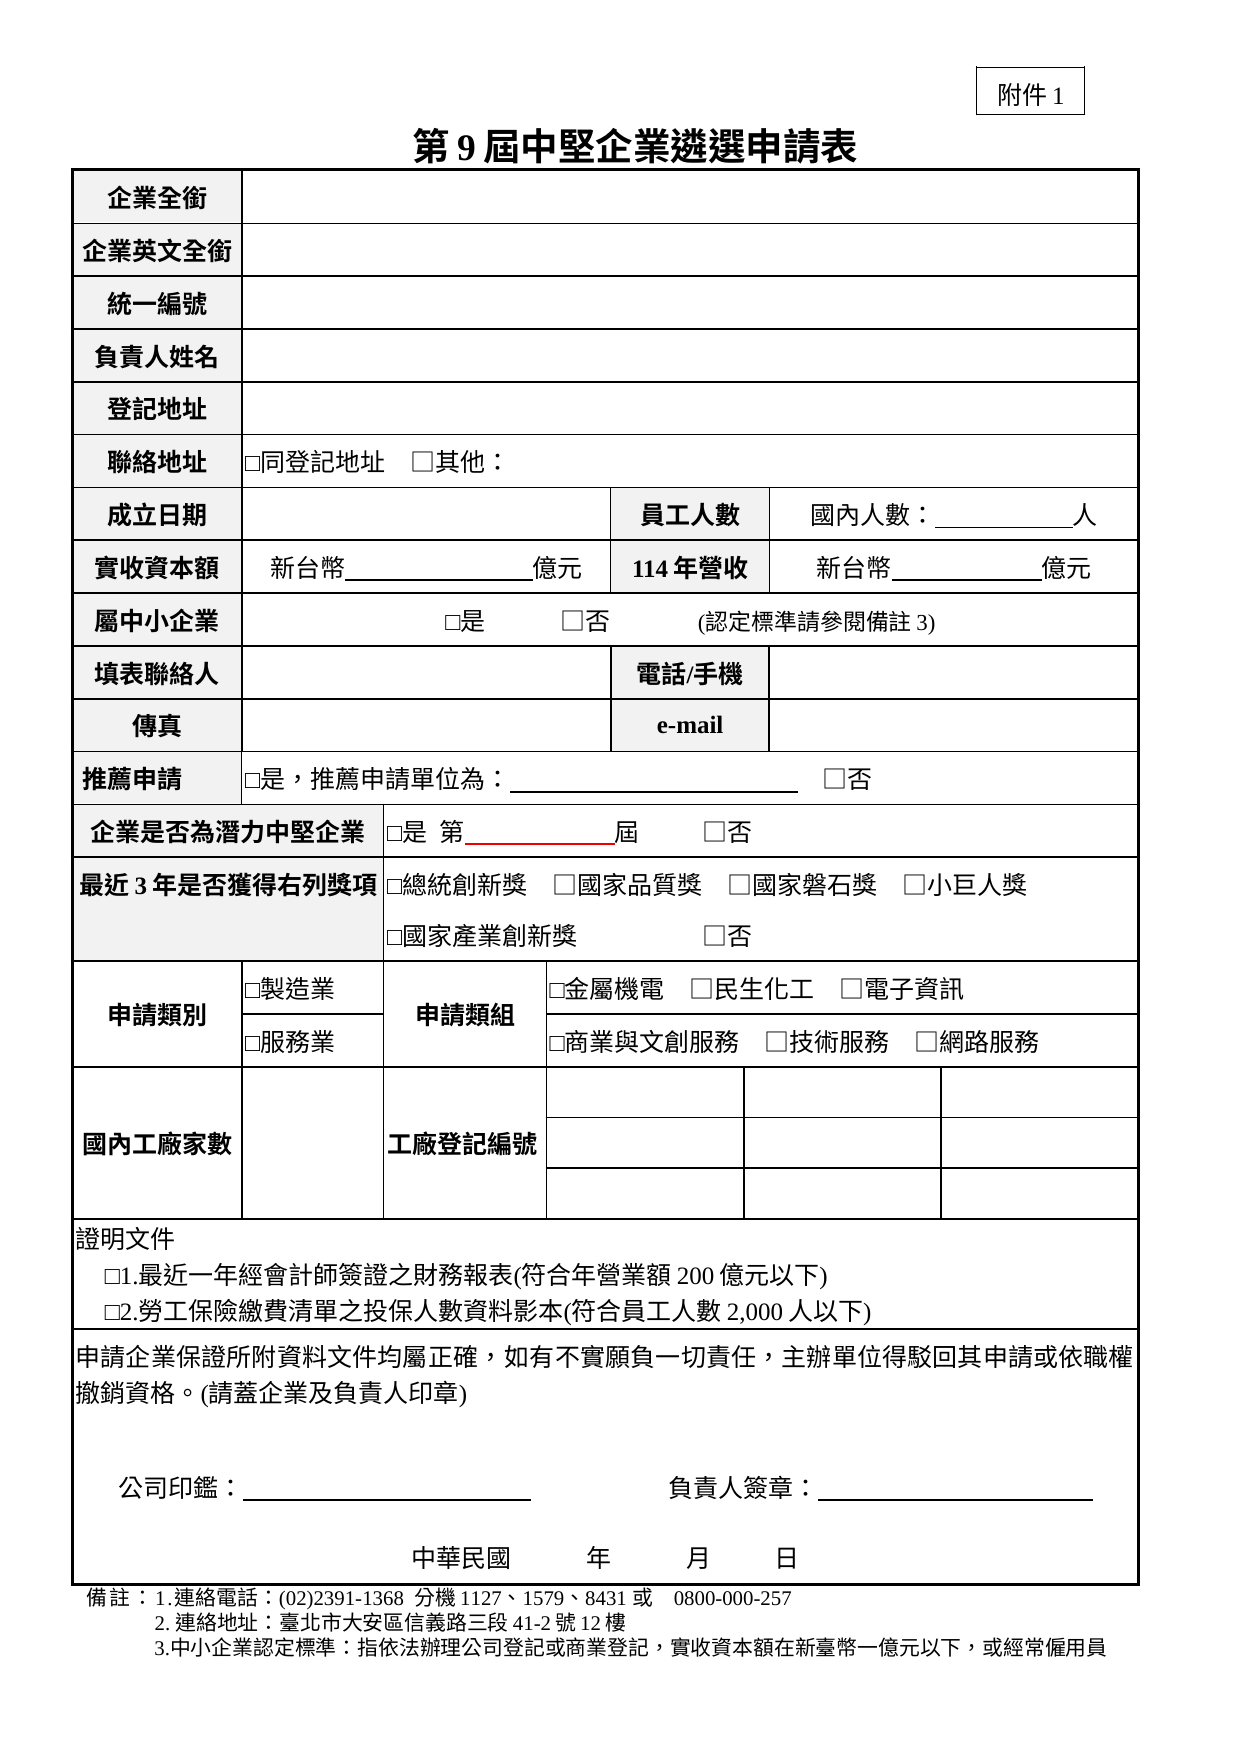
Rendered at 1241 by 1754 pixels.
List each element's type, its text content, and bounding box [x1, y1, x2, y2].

text 第9屆中堅企業遴選申請表 [148, 131, 1122, 168]
table_cell [243, 647, 610, 698]
table_cell □製造業 [243, 962, 383, 1013]
table_cell □同登記地址 □其他： [243, 435, 1137, 487]
table_cell 推薦申請 [74, 752, 241, 803]
table_cell 傳真 [74, 700, 241, 751]
table_cell 聯絡地址 [74, 435, 241, 487]
table_cell □是，推薦申請單位為： □否 [242, 752, 1137, 803]
table_cell 新台幣 億元 [243, 541, 610, 592]
table_cell 證明文件 □1.最近一年經會計師簽證之財務報表(符合年營業額200億元以下) □2.勞工保險繳費清單之投保人數資料影本(符合員工人數2,000人以下) [74, 1220, 1137, 1328]
table_cell 企業英文全銜 [74, 224, 241, 275]
table_cell [547, 1118, 743, 1167]
table_cell 統一編號 [74, 277, 241, 328]
table_cell [745, 1068, 940, 1117]
table_cell 企業是否為潛力中堅企業 [74, 805, 383, 856]
table_cell [547, 1169, 743, 1218]
table_cell 國內工廠家數 [74, 1068, 241, 1218]
table_cell [770, 700, 1137, 751]
table_cell 申請類組 [384, 962, 546, 1066]
table_cell 負責人姓名 [74, 330, 241, 381]
table_cell 114年營收 [611, 541, 769, 592]
table_cell [547, 1068, 743, 1117]
table_cell [942, 1169, 1137, 1218]
table_cell [243, 383, 1137, 434]
table_cell 員工人數 [611, 488, 769, 539]
table_cell 新台幣 億元 [770, 541, 1137, 592]
table_cell [770, 647, 1137, 698]
table_cell □是 第 屆 □否 [384, 805, 1137, 856]
table_cell □總統創新獎 □國家品質獎 □國家磐石獎 □小巨人獎 □國家產業創新獎 □否 [384, 858, 1137, 960]
table_cell □是 □否 (認定標準請參閱備註3) [243, 594, 1137, 645]
table_cell e-mail [612, 700, 768, 751]
table_cell [243, 224, 1137, 275]
table_cell 登記地址 [74, 383, 241, 434]
table_cell [942, 1118, 1137, 1167]
table_header 企業全銜 [74, 171, 241, 222]
text [977, 68, 1084, 114]
table_cell 工廠登記編號 [384, 1068, 546, 1218]
table_cell [243, 277, 1137, 328]
table_cell [243, 700, 610, 751]
table_cell 實收資本額 [74, 541, 241, 592]
table_cell 成立日期 [74, 488, 241, 539]
table_cell □商業與文創服務 □技術服務 □網路服務 [547, 1015, 1137, 1066]
text 2. 連絡地址：臺北市大安區信義路三段41-2號12樓 [89, 1611, 1122, 1636]
table_cell [745, 1169, 940, 1218]
table_header [243, 171, 1137, 222]
table_cell [942, 1068, 1137, 1117]
table_cell 電話/手機 [612, 647, 768, 698]
table_cell 屬中小企業 [74, 594, 241, 645]
table_cell [243, 1068, 383, 1218]
table_cell 最近3年是否獲得右列獎項 [74, 858, 383, 960]
table_cell 填表聯絡人 [74, 647, 241, 698]
table_cell [243, 330, 1137, 381]
table_cell □金屬機電 □民生化工 □電子資訊 [547, 962, 1137, 1013]
table_cell [243, 488, 610, 539]
text 附件1 [992, 76, 1069, 106]
table_cell □服務業 [243, 1015, 383, 1066]
table_cell 國內人數： 人 [770, 488, 1137, 539]
table_cell 申請企業保證所附資料文件均屬正確，如有不實願負一切責任，主辦單位得駁回其申請或依職權撤銷資格。(請蓋企業及負責人印章) 公司印鑑： 負責人簽章： 中華民國 年 月 日 [74, 1330, 1137, 1583]
table_cell [745, 1118, 940, 1167]
table_cell 申請類別 [74, 962, 241, 1066]
text 備註：1.連絡電話：(02)2391-1368 分機1127、1579、8431 或 0800-000-257 [86, 1586, 1122, 1611]
text 3.中小企業認定標準：指依法辦理公司登記或商業登記，實收資本額在新臺幣一億元以下，或經常僱用員 [148, 1636, 1122, 1661]
